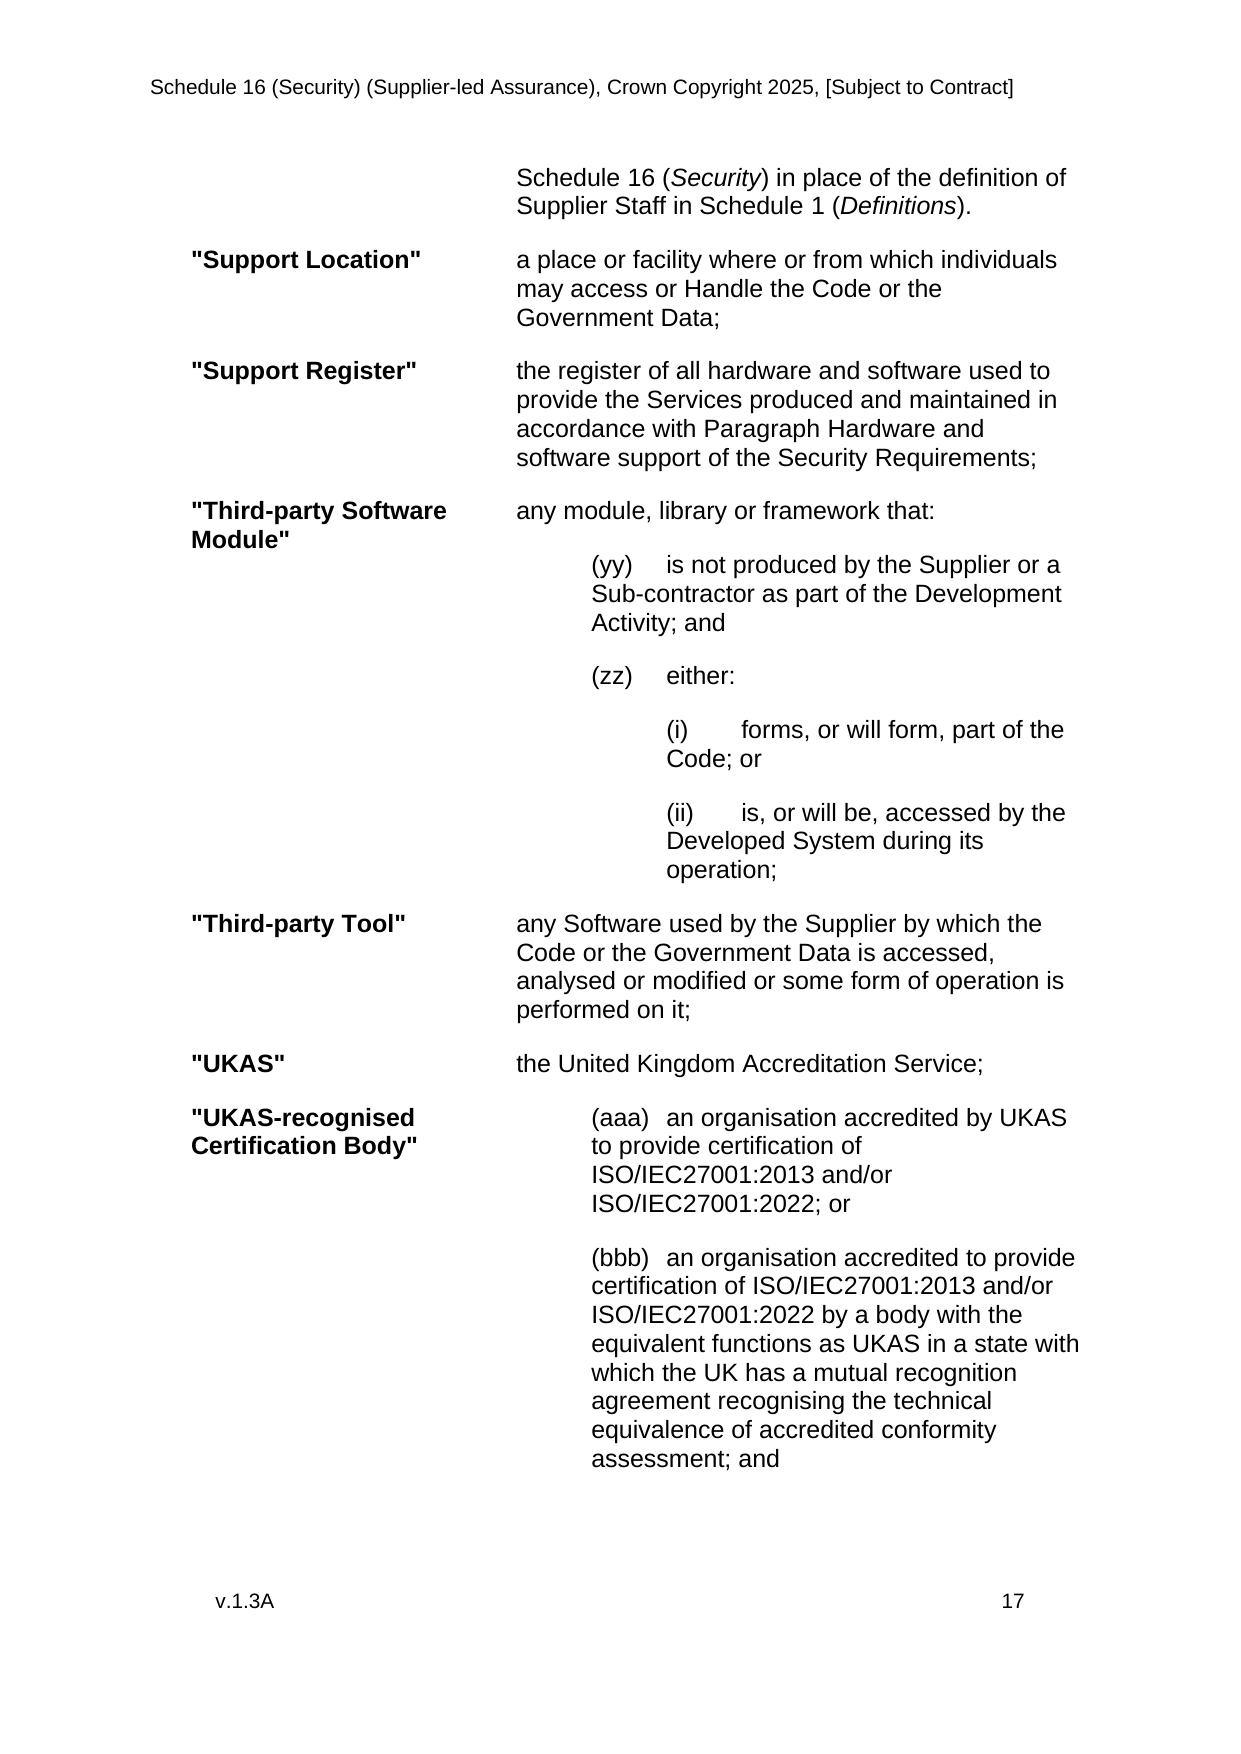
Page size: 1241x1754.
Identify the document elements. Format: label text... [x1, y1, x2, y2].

table_cell [180, 150, 505, 232]
table_cell any module, library or framework that: is not produced by the Supplier or a Sub-contractor as part of the Development Activity; and either: forms, or will form, part of the Code; or is, or will be, accessed by the Developed System during its operation; [505, 484, 1092, 896]
table_cell a place or facility where or from which individuals may access or Handle the Code or the Government Data; [505, 233, 1092, 344]
table_cell "Third-party Tool" [180, 896, 505, 1036]
table_cell the register of all hardware and software used to provide the Services produced and maintained in accordance with Paragraph 5 of the Security Requirements; [505, 344, 1092, 484]
table_cell "UKAS-recognised Certification Body" [180, 1090, 505, 1485]
table_cell Schedule 16 (Security) in place of the definition of Supplier Staff in Schedule 1 (Definitions). [505, 150, 1092, 232]
table_cell "Support Register" [180, 344, 505, 484]
table_cell "UKAS" [180, 1036, 505, 1090]
table_cell "Third-party Software Module" [180, 484, 505, 896]
table_cell "Support Location" [180, 233, 505, 344]
table_cell an organisation accredited by UKAS to provide certification of ISO/IEC27001:2013 and/or ISO/IEC27001:2022; or an organisation accredited to provide certification of ISO/IEC27001:2013 and/or ISO/IEC27001:2022 by a body with the equivalent functions as UKAS in a state with which the UK has a mutual recognition agreement recognising the technical equivalence of accredited conformity assessment; and [505, 1090, 1092, 1485]
table_cell any Software used by the Supplier by which the Code or the Government Data is accessed, analysed or modified or some form of operation is performed on it; [505, 896, 1092, 1036]
table_cell the United Kingdom Accreditation Service; [505, 1036, 1092, 1090]
